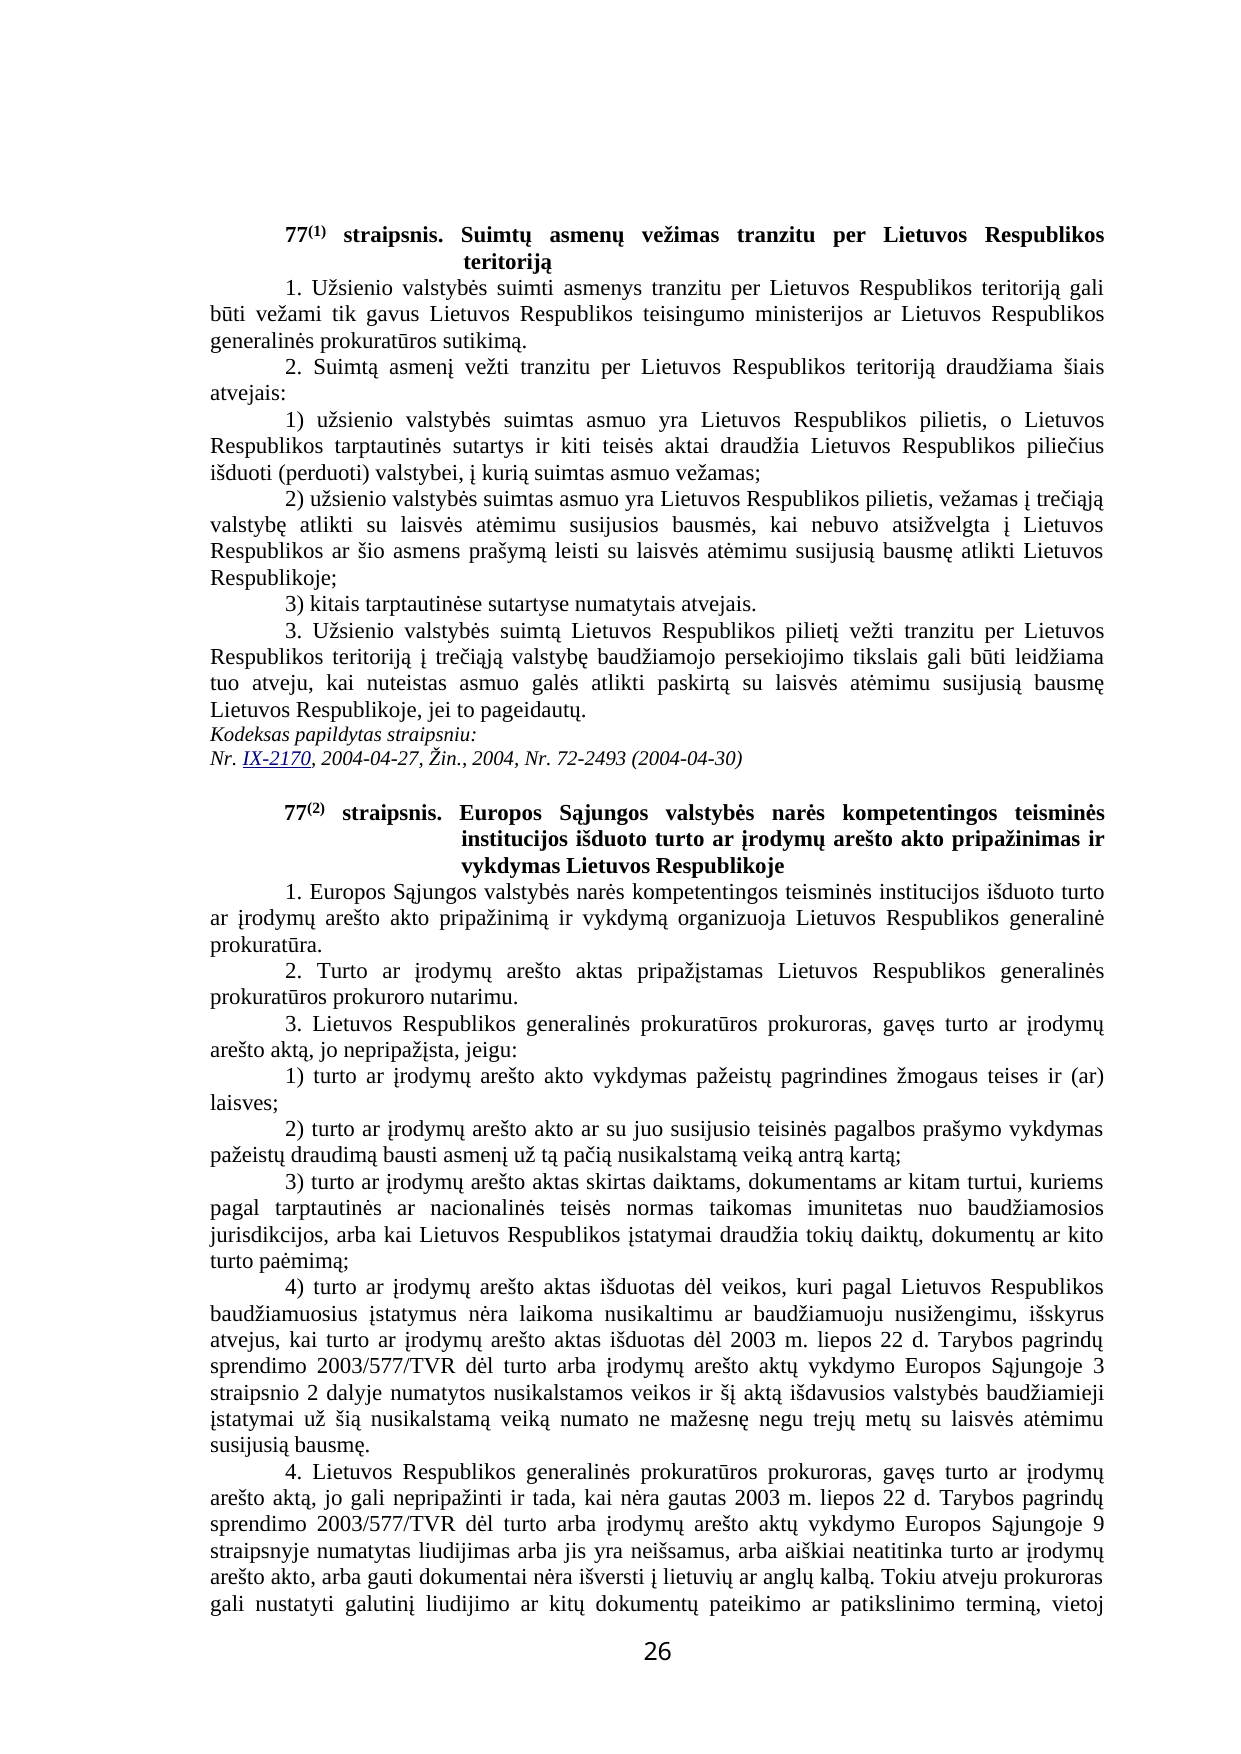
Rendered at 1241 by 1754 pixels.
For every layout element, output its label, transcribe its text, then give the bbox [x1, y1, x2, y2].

text 1. Europos Sąjungos valstybės narės kompetentingos teisminės institucijos išduoto turto ar įrodymų arešto akto pripažinimą ir vykdymą organizuoja Lietuvos Respublikos generalinė prokuratūra. [210, 878, 1106, 957]
text 4) turto ar įrodymų arešto aktas išduotas dėl veikos, kuri pagal Lietuvos Respublikos baudžiamuosius įstatymus nėra laikoma nusikaltimu ar baudžiamuoju nusižengimu, išskyrus atvejus, kai turto ar įrodymų arešto aktas išduotas dėl 2003 m. liepos 22 d. Tarybos pagrindų sprendimo 2003/577/TVR dėl turto arba įrodymų arešto aktų vykdymo Europos Sąjungoje 3 straipsnio 2 dalyje numatytos nusikalstamos veikos ir šį aktą išdavusios valstybės baudžiamieji įstatymai už šią nusikalstamą veiką numato ne mažesnę negu trejų metų su laisvės atėmimu susijusią bausmę. [210, 1273, 1106, 1458]
text 2) turto ar įrodymų arešto akto ar su juo susijusio teisinės pagalbos prašymo vykdymas pažeistų draudimą bausti asmenį už tą pačią nusikalstamą veiką antrą kartą; [210, 1115, 1106, 1168]
text 2. Turto ar įrodymų arešto aktas pripažįstamas Lietuvos Respublikos generalinės prokuratūros prokuroro nutarimu. [210, 957, 1106, 1010]
text Nr. IX-2170, 2004-04-27, Žin., 2004, Nr. 72-2493 (2004-04-30) [210, 746, 1106, 770]
text 77(1) straipsnis. Suimtų asmenų vežimas tranzitu per Lietuvos Respublikos teritoriją [285, 221, 1106, 274]
text 4. Lietuvos Respublikos generalinės prokuratūros prokuroras, gavęs turto ar įrodymų arešto aktą, jo gali nepripažinti ir tada, kai nėra gautas 2003 m. liepos 22 d. Tarybos pagrindų sprendimo 2003/577/TVR dėl turto arba įrodymų arešto aktų vykdymo Europos Sąjungoje 9 straipsnyje numatytas liudijimas arba jis yra neišsamus, arba aiškiai neatitinka turto ar įrodymų arešto akto, arba gauti dokumentai nėra išversti į lietuvių ar anglų kalbą. Tokiu atveju prokuroras gali nustatyti galutinį liudijimo ar kitų dokumentų pateikimo ar patikslinimo terminą, vietoj [210, 1458, 1106, 1616]
text 2) užsienio valstybės suimtas asmuo yra Lietuvos Respublikos pilietis, vežamas į trečiąją valstybę atlikti su laisvės atėmimu susijusios bausmės, kai nebuvo atsižvelgta į Lietuvos Respublikos ar šio asmens prašymą leisti su laisvės atėmimu susijusią bausmę atlikti Lietuvos Respublikoje; [210, 485, 1106, 590]
text 3) turto ar įrodymų arešto aktas skirtas daiktams, dokumentams ar kitam turtui, kuriems pagal tarptautinės ar nacionalinės teisės normas taikomas imunitetas nuo baudžiamosios jurisdikcijos, arba kai Lietuvos Respublikos įstatymai draudžia tokių daiktų, dokumentų ar kito turto paėmimą; [210, 1168, 1106, 1273]
text 3) kitais tarptautinėse sutartyse numatytais atvejais. [210, 590, 1106, 617]
text 2. Suimtą asmenį vežti tranzitu per Lietuvos Respublikos teritoriją draudžiama šiais atvejais: [210, 353, 1106, 406]
text 1) užsienio valstybės suimtas asmuo yra Lietuvos Respublikos pilietis, o Lietuvos Respublikos tarptautinės sutartys ir kiti teisės aktai draudžia Lietuvos Respublikos piliečius išduoti (perduoti) valstybei, į kurią suimtas asmuo vežamas; [210, 406, 1106, 485]
text 1) turto ar įrodymų arešto akto vykdymas pažeistų pagrindines žmogaus teises ir (ar) laisves; [210, 1062, 1106, 1115]
text 77(2) straipsnis. Europos Sąjungos valstybės narės kompetentingos teisminės institucijos išduoto turto ar įrodymų arešto akto pripažinimas ir vykdymas Lietuvos Respublikoje [284, 799, 1106, 878]
text 3. Lietuvos Respublikos generalinės prokuratūros prokuroras, gavęs turto ar įrodymų arešto aktą, jo nepripažįsta, jeigu: [210, 1010, 1106, 1062]
text 3. Užsienio valstybės suimtą Lietuvos Respublikos pilietį vežti tranzitu per Lietuvos Respublikos teritoriją į trečiąją valstybę baudžiamojo persekiojimo tikslais gali būti leidžiama tuo atveju, kai nuteistas asmuo galės atlikti paskirtą su laisvės atėmimu susijusią bausmę Lietuvos Respublikoje, jei to pageidautų. [210, 617, 1106, 722]
text 1. Užsienio valstybės suimti asmenys tranzitu per Lietuvos Respublikos teritoriją gali būti vežami tik gavus Lietuvos Respublikos teisingumo ministerijos ar Lietuvos Respublikos generalinės prokuratūros sutikimą. [210, 274, 1106, 353]
text Kodeksas papildytas straipsniu: [210, 722, 1106, 746]
